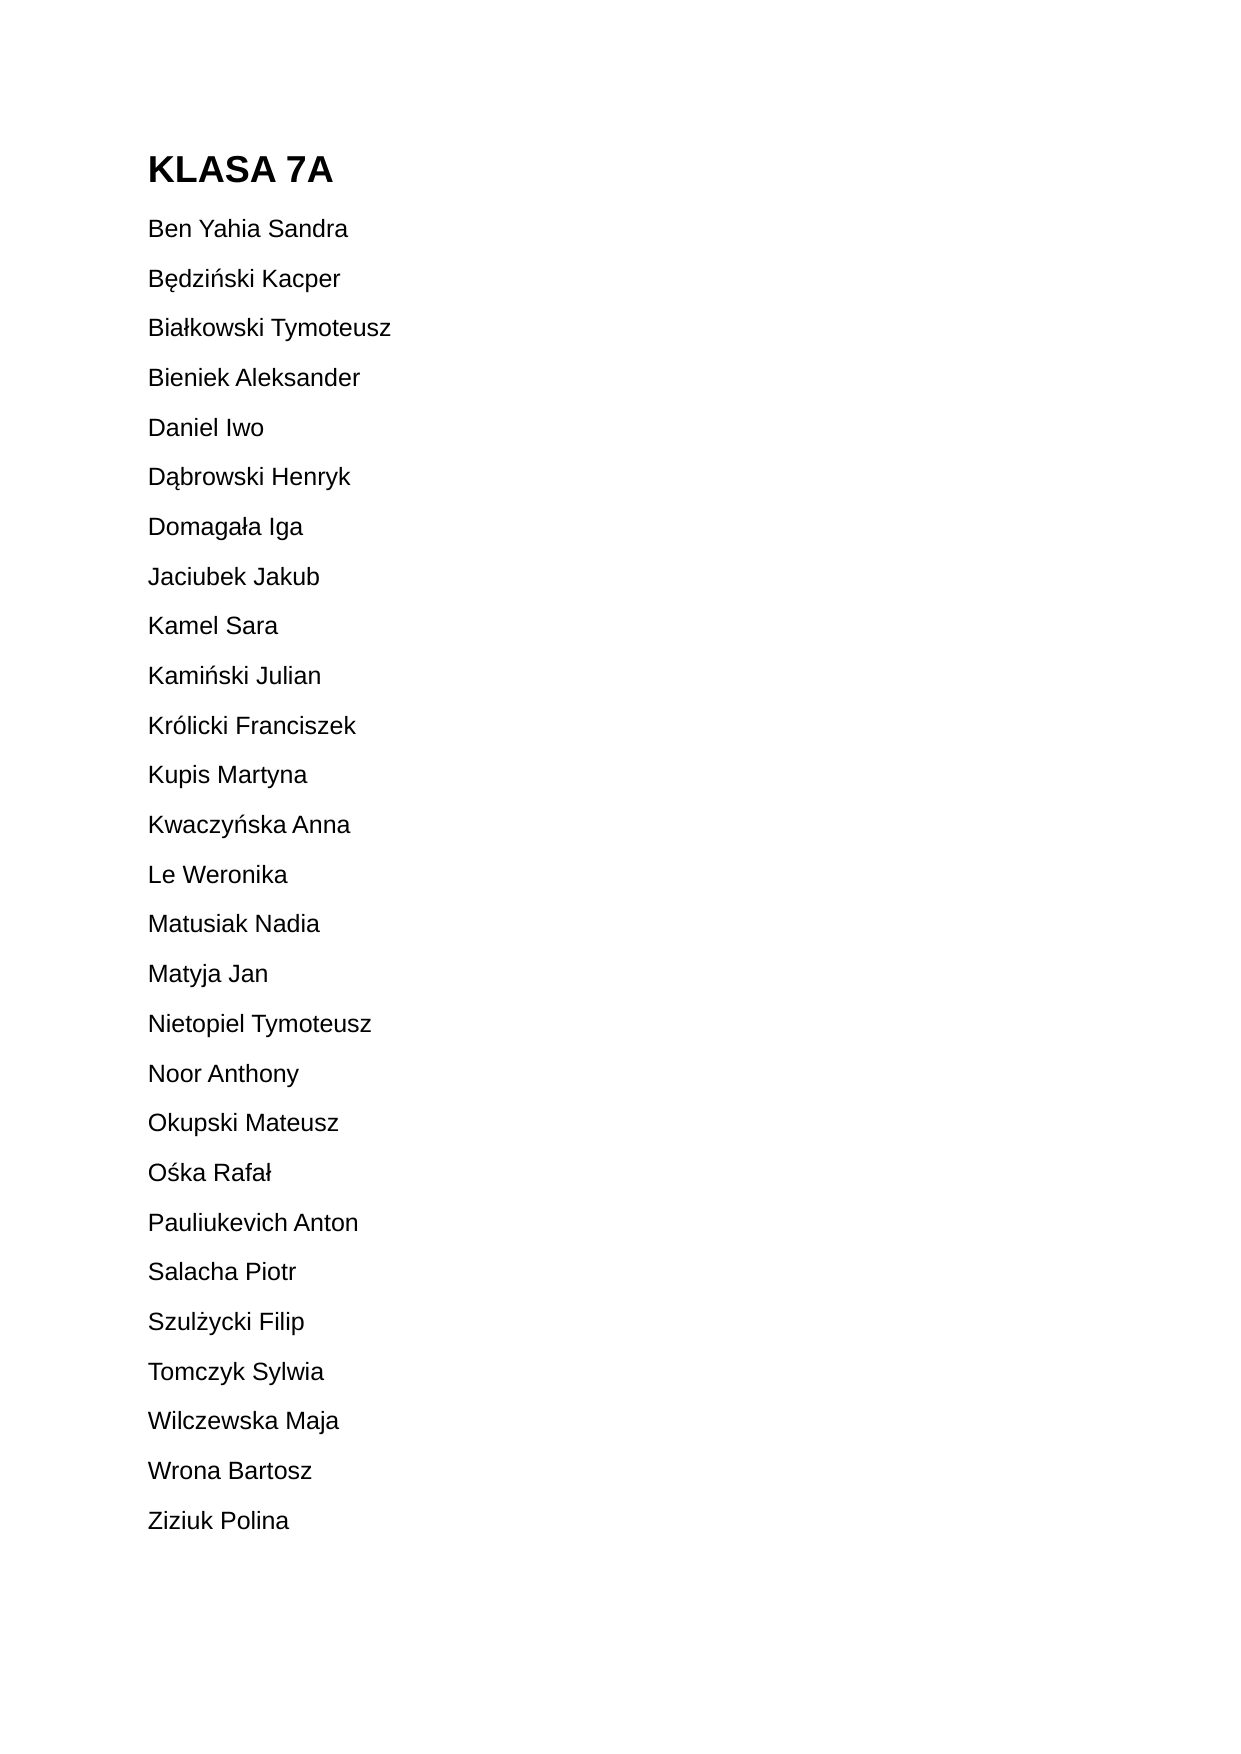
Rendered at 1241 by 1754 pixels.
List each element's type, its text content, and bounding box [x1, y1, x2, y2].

text Jaciubek Jakub [148, 562, 1093, 590]
text Daniel Iwo [148, 413, 1093, 441]
text Będziński Kacper [148, 263, 1093, 292]
text Ziziuk Polina [148, 1506, 1093, 1534]
text Noor Anthony [148, 1058, 1093, 1087]
text Kwaczyńska Anna [148, 810, 1093, 839]
text Le Weronika [148, 860, 1093, 888]
text Ośka Rafał [148, 1158, 1093, 1187]
text Królicki Franciszek [148, 711, 1093, 739]
text Nietopiel Tymoteusz [148, 1009, 1093, 1038]
text Pauliukevich Anton [148, 1208, 1093, 1236]
text Kamel Sara [148, 611, 1093, 640]
text Domagała Iga [148, 512, 1093, 541]
text Szulżycki Filip [148, 1307, 1093, 1336]
text Matyja Jan [148, 959, 1093, 988]
text Wilczewska Maja [148, 1406, 1093, 1435]
text Matusiak Nadia [148, 909, 1093, 938]
text Ben Yahia Sandra [148, 214, 1093, 243]
text Wrona Bartosz [148, 1456, 1093, 1485]
text Salacha Piotr [148, 1257, 1093, 1286]
text Białkowski Tymoteusz [148, 313, 1093, 342]
text Kamiński Julian [148, 661, 1093, 690]
text Kupis Martyna [148, 760, 1093, 789]
text KLASA 7A [148, 148, 1093, 191]
text Tomczyk Sylwia [148, 1357, 1093, 1385]
text Dąbrowski Henryk [148, 462, 1093, 491]
text Bieniek Aleksander [148, 363, 1093, 392]
text Okupski Mateusz [148, 1108, 1093, 1137]
